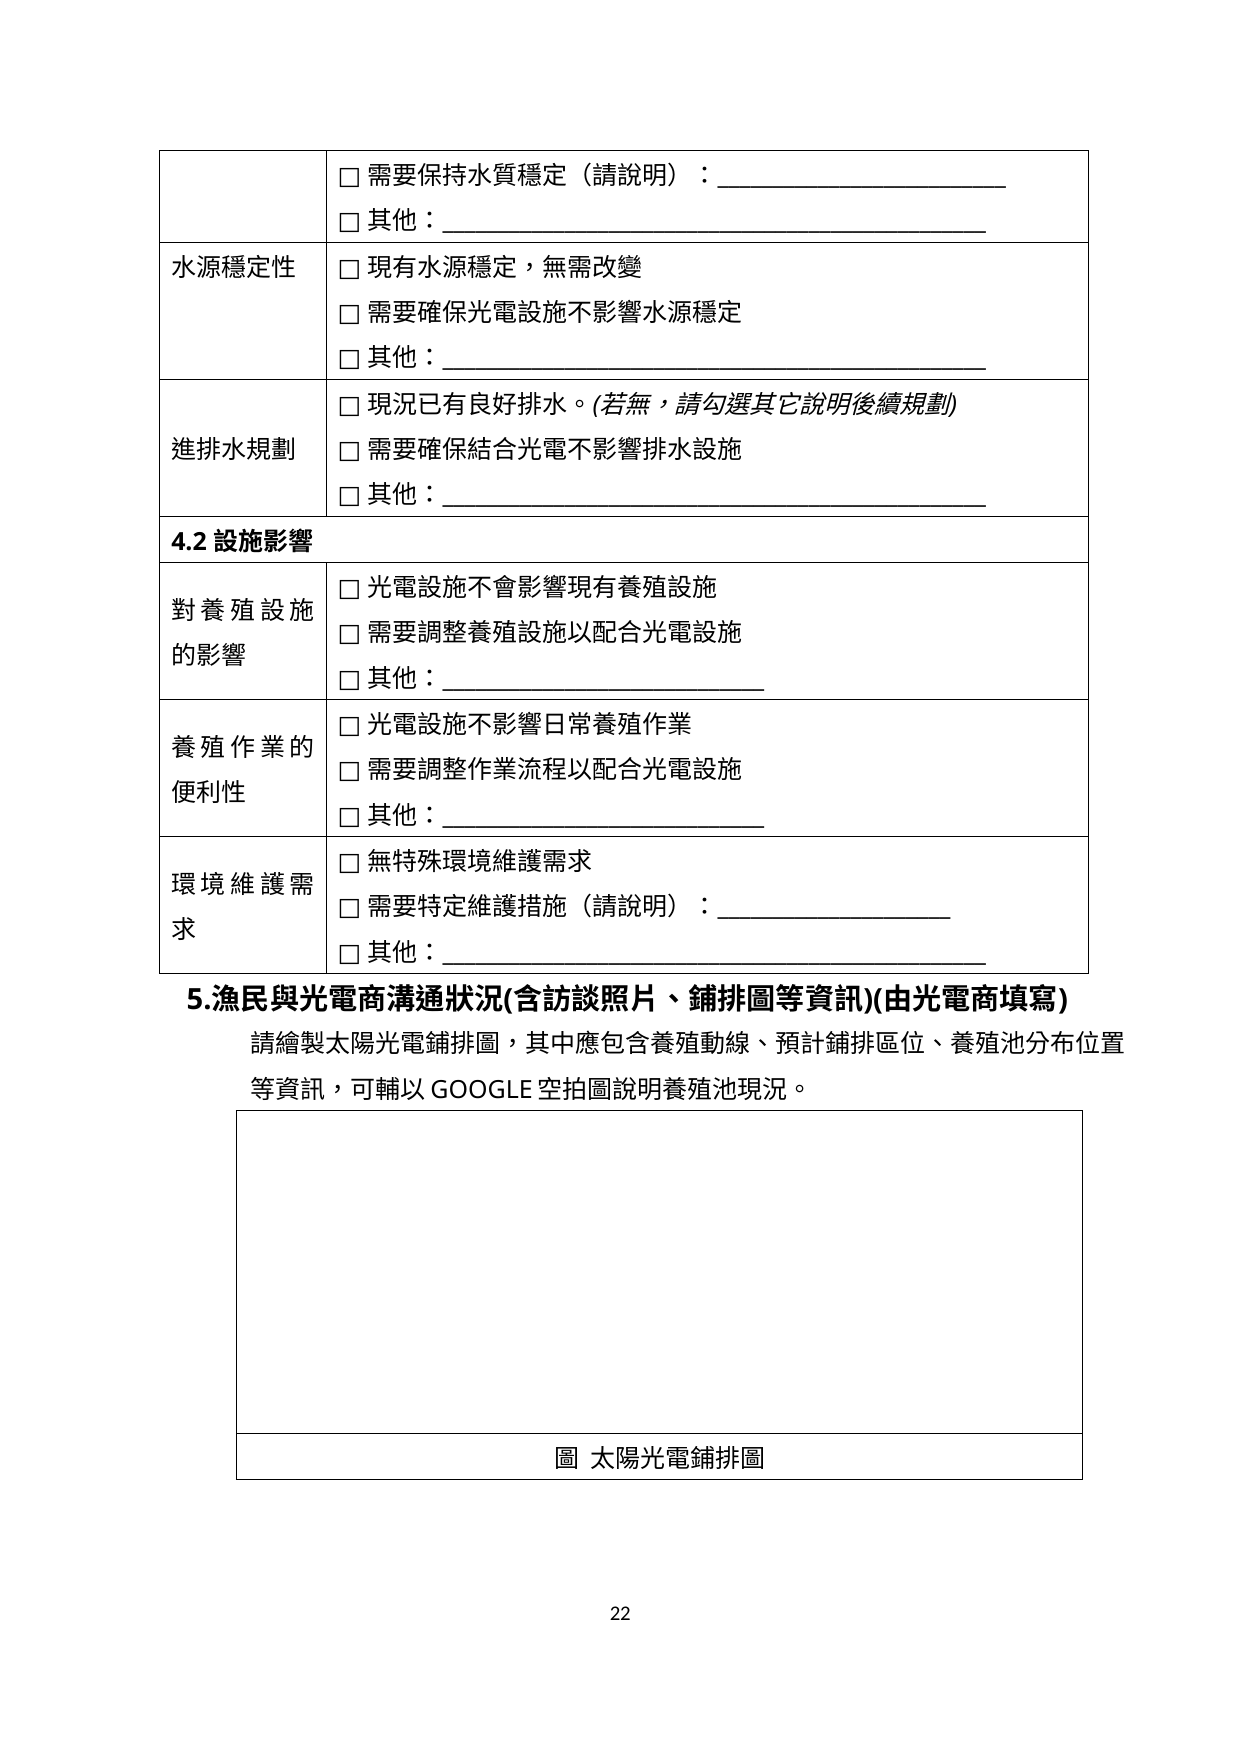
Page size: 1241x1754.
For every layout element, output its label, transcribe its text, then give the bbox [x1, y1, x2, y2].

table_cell □ 需要保持水質穩定（請說明）：__________________________ □ 其他：_________________________________________________ [327, 151, 1088, 242]
table_cell □ 光電設施不會影響現有養殖設施 □ 需要調整養殖設施以配合光電設施 □ 其他：_____________________________ [327, 563, 1088, 699]
table_cell □ 現有水源穩定，無需改變 □ 需要確保光電設施不影響水源穩定 □ 其他：_________________________________________________ [327, 243, 1088, 379]
table_cell 水源穩定性 [160, 243, 326, 379]
table_cell 對養殖設施的影響 [160, 563, 326, 699]
text 請繪製太陽光電鋪排圖，其中應包含養殖動線、預計鋪排區位、養殖池分布位置等資訊，可輔以GOOGLE空拍圖說明養殖池現況。 [250, 1019, 1128, 1110]
table_header [237, 1111, 1082, 1433]
table_cell 圖 太陽光電鋪排圖 [237, 1434, 1082, 1479]
table_cell 養殖作業的便利性 [160, 700, 326, 836]
table_cell □ 無特殊環境維護需求 □ 需要特定維護措施（請說明）：_____________________ □ 其他：_________________________________________________ [327, 837, 1088, 973]
table_cell [160, 151, 326, 242]
table_cell 環境維護需求 [160, 837, 326, 973]
text 5.漁民與光電商溝通狀況(含訪談照片、鋪排圖等資訊)(由光電商填寫) [186, 974, 1128, 1019]
table_cell □ 現況已有良好排水。(若無，請勾選其它說明後續規劃) □ 需要確保結合光電不影響排水設施 □ 其他：_________________________________________________ [327, 380, 1088, 516]
table_cell 4.2 設施影響 [160, 517, 1088, 562]
table_cell 進排水規劃 [160, 380, 326, 516]
table_cell □ 光電設施不影響日常養殖作業 □ 需要調整作業流程以配合光電設施 □ 其他：_____________________________ [327, 700, 1088, 836]
